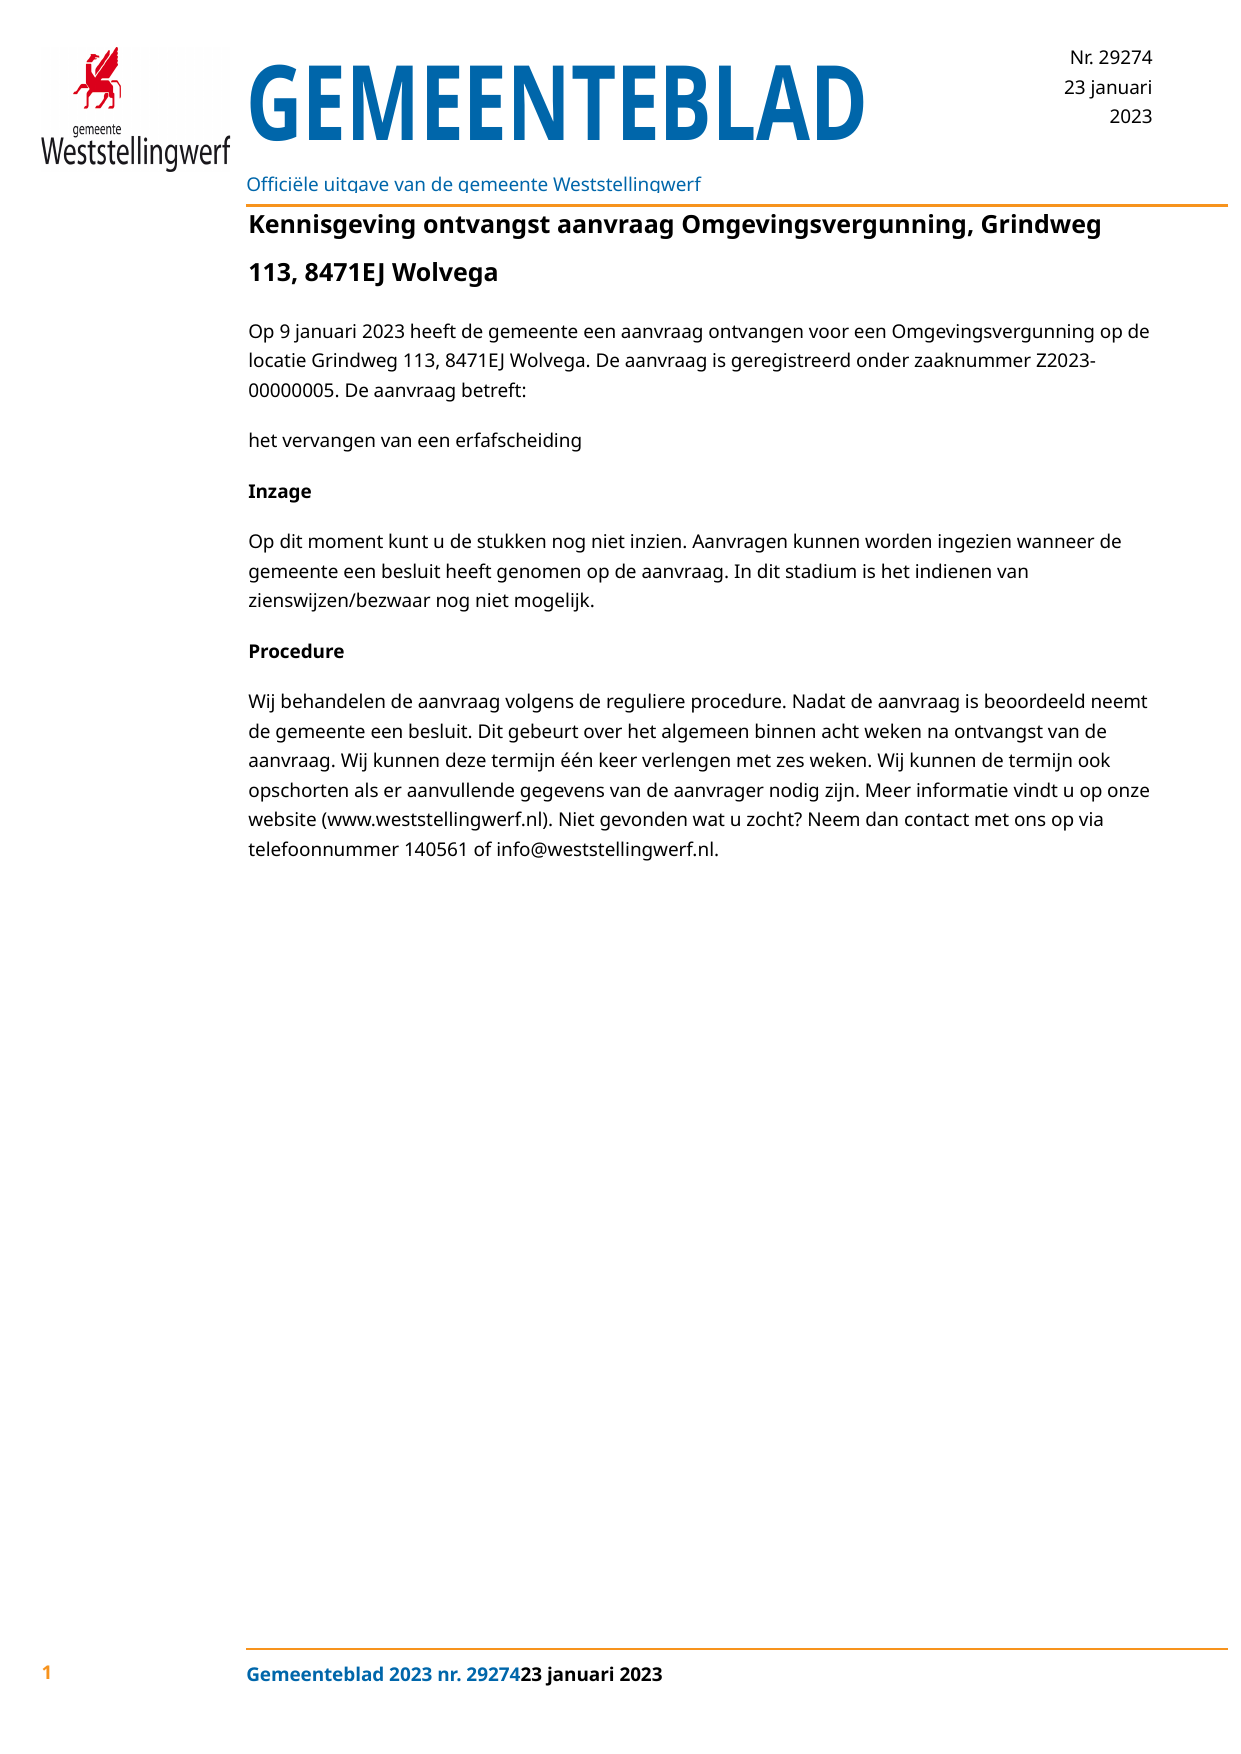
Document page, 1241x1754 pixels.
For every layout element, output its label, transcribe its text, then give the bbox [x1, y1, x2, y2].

text Procedure [248, 638, 1152, 664]
text Kennisgeving ontvangst aanvraag Omgevingsvergunning, Grindweg 113, 8471EJ Wolvega [248, 207, 1152, 288]
text Op 9 januari 2023 heeft de gemeente een aanvraag ontvangen voor een Omgevingsvergunning op de locatie Grindweg 113, 8471EJ Wolvega. De aanvraag is geregistreerd onder zaaknummer Z2023-00000005. De aanvraag betreft: [248, 318, 1152, 403]
text het vervangen van een erfafscheiding [248, 427, 1152, 453]
text Op dit moment kunt u de stukken nog niet inzien. Aanvragen kunnen worden ingezien wanneer de gemeente een besluit heeft genomen op de aanvraag. In dit stadium is het indienen van zienswijzen/bezwaar nog niet mogelijk. [248, 528, 1152, 613]
text Inzage [248, 478, 1152, 504]
picture [41, 47, 231, 172]
text Wij behandelen de aanvraag volgens de reguliere procedure. Nadat de aanvraag is beoordeeld neemt de gemeente een besluit. Dit gebeurt over het algemeen binnen acht weken na ontvangst van de aanvraag. Wij kunnen deze termijn één keer verlengen met zes weken. Wij kunnen de termijn ook opschorten als er aanvullende gegevens van de aanvrager nodig zijn. Meer informatie vindt u op onze website (www.weststellingwerf.nl). Niet gevonden wat u zocht? Neem dan contact met ons op via telefoonnummer 140561 of info@weststellingwerf.nl. [248, 688, 1152, 862]
